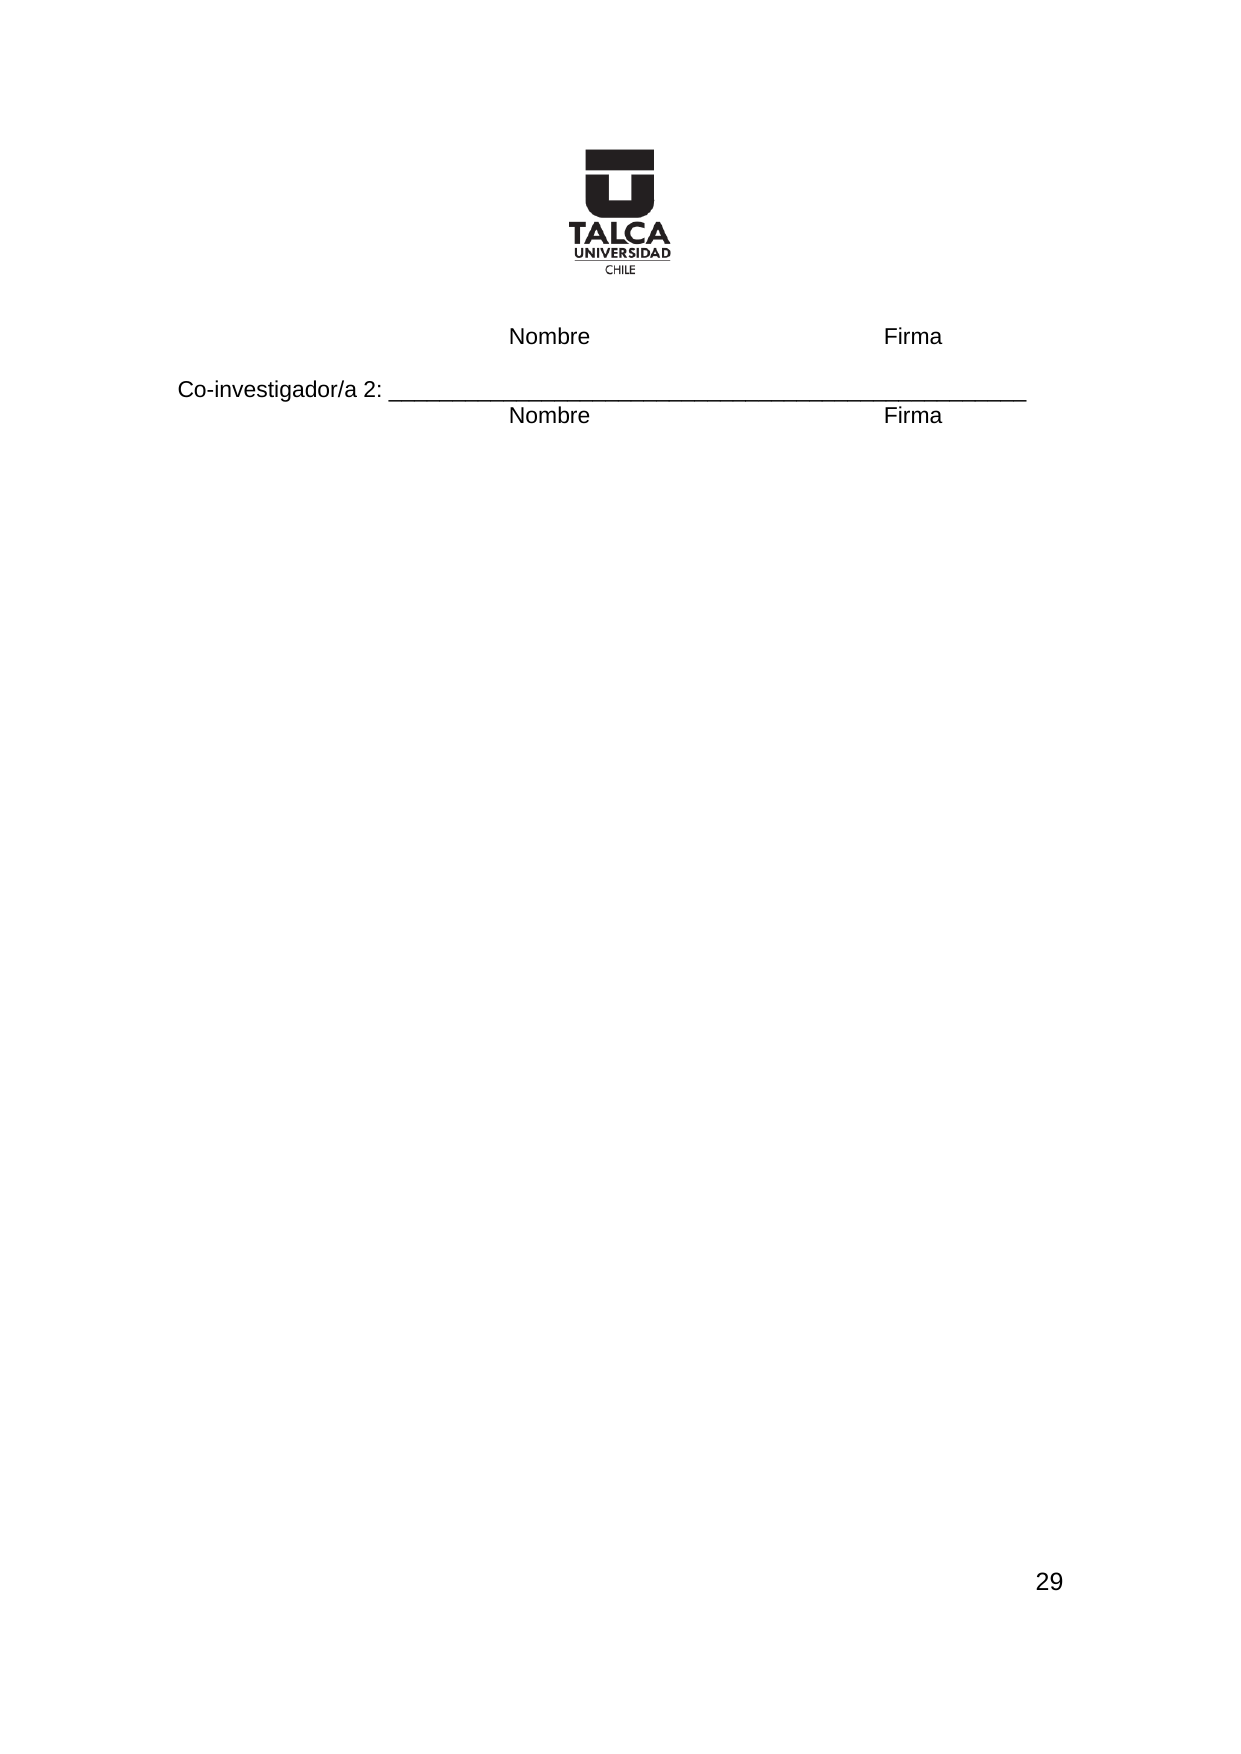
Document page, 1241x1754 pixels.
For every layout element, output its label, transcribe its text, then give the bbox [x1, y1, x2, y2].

text Co-investigador/a 2: __________________________________________________ [177, 376, 1035, 402]
text Nombre Firma [177, 323, 1035, 349]
text Nombre Firma [177, 402, 1035, 429]
